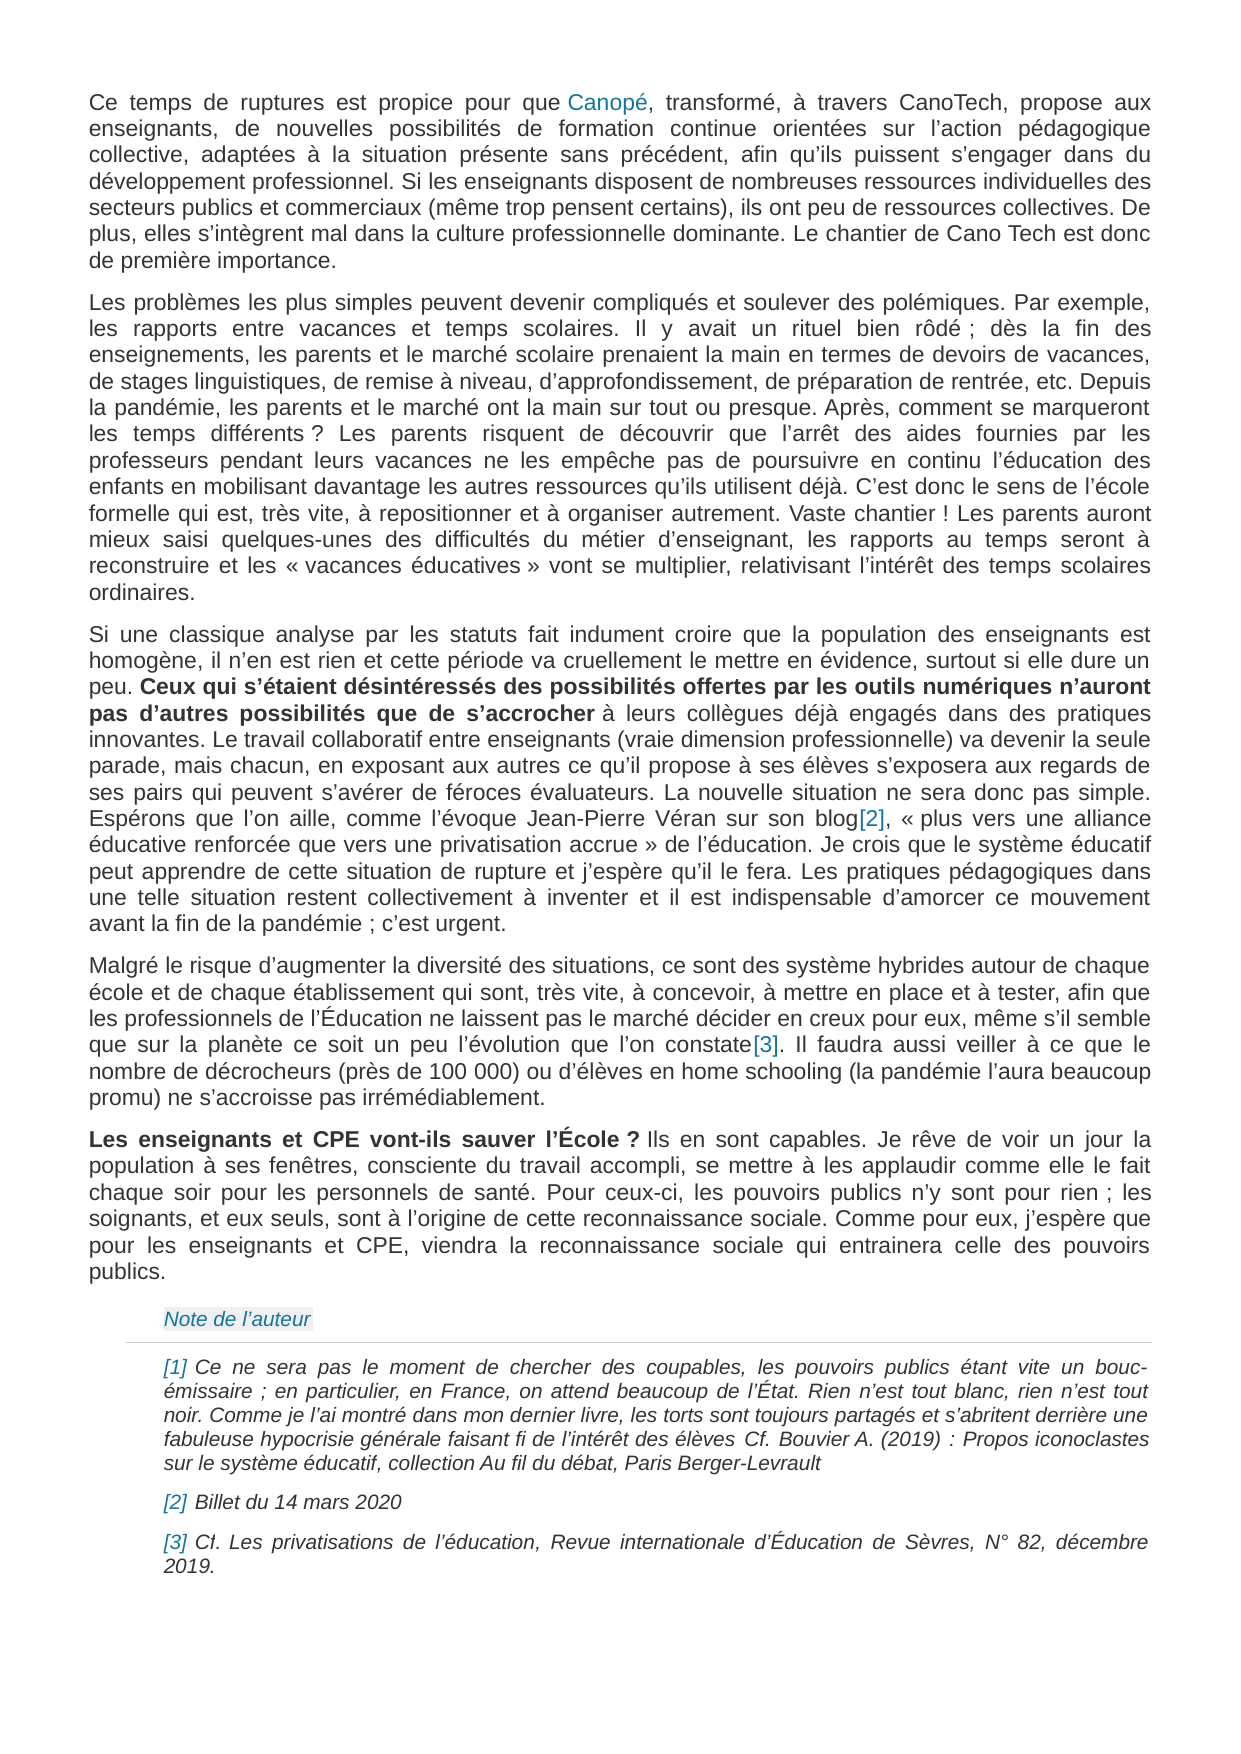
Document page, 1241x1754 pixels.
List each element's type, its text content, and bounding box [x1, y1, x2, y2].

text Ce temps de ruptures est propice pour que Canopé, transformé, à travers CanoTech, propose aux enseignants, de nouvelles possibilités de formation continue orientées sur l’action pédagogique collective, adaptées à la situation présente sans précédent, afin qu’ils puissent s’engager dans du développement professionnel. Si les enseignants disposent de nombreuses ressources individuelles des secteurs publics et commerciaux (même trop pensent certains), ils ont peu de ressources collectives. De plus, elles s’intègrent mal dans la culture professionnelle dominante. Le chantier de Cano Tech est donc de première importance. [88, 88, 1152, 273]
text Les problèmes les plus simples peuvent devenir compliqués et soulever des polémiques. Par exemple, les rapports entre vacances et temps scolaires. Il y avait un rituel bien rôdé ; dès la fin des enseignements, les parents et le marché scolaire prenaient la main en termes de devoirs de vacances, de stages linguistiques, de remise à niveau, d’approfondissement, de préparation de rentrée, etc. Depuis la pandémie, les parents et le marché ont la main sur tout ou presque. Après, comment se marqueront les temps différents ? Les parents risquent de découvrir que l’arrêt des aides fournies par les professeurs pendant leurs vacances ne les empêche pas de poursuivre en continu l’éducation des enfants en mobilisant davantage les autres ressources qu’ils utilisent déjà. C’est donc le sens de l’école formelle qui est, très vite, à repositionner et à organiser autrement. Vaste chantier ! Les parents auront mieux saisi quelques-unes des difficultés du métier d’enseignant, les rapports au temps seront à reconstruire et les « vacances éducatives » vont se multiplier, relativisant l’intérêt des temps scolaires ordinaires. [88, 289, 1152, 605]
list [2] Billet du 14 mars 2020 [126, 1490, 1152, 1514]
text Si une classique analyse par les statuts fait indument croire que la population des enseignants est homogène, il n’en est rien et cette période va cruellement le mettre en évidence, surtout si elle dure un peu. Ceux qui s’étaient désintéressés des possibilités offertes par les outils numériques n’auront pas d’autres possibilités que de s’accrocher à leurs collègues déjà engagés dans des pratiques innovantes. Le travail collaboratif entre enseignants (vraie dimension professionnelle) va devenir la seule parade, mais chacun, en exposant aux autres ce qu’il propose à ses élèves s’exposera aux regards de ses pairs qui peuvent s’avérer de féroces évaluateurs. La nouvelle situation ne sera donc pas simple. Espérons que l’on aille, comme l’évoque Jean-Pierre Véran sur son blog[2], « plus vers une alliance éducative renforcée que vers une privatisation accrue » de l’éducation. Je crois que le système éducatif peut apprendre de cette situation de rupture et j’espère qu’il le fera. Les pratiques pédagogiques dans une telle situation restent collectivement à inventer et il est indispensable d’amorcer ce mouvement avant la fin de la pandémie ; c’est urgent. [88, 621, 1152, 937]
text Les enseignants et CPE vont-ils sauver l’École ? Ils en sont capables. Je rêve de voir un jour la population à ses fenêtres, consciente du travail accompli, se mettre à les applaudir comme elle le fait chaque soir pour les personnels de santé. Pour ceux-ci, les pouvoirs publics n’y sont pour rien ; les soignants, et eux seuls, sont à l’origine de cette reconnaissance sociale. Comme pour eux, j’espère que pour les enseignants et CPE, viendra la reconnaissance sociale qui entrainera celle des pouvoirs publics. [88, 1126, 1152, 1284]
list Note de l’auteur [126, 1300, 1152, 1342]
text Malgré le risque d’augmenter la diversité des situations, ce sont des système hybrides autour de chaque école et de chaque établissement qui sont, très vite, à concevoir, à mettre en place et à tester, afin que les professionnels de l’Éducation ne laissent pas le marché décider en creux pour eux, même s’il semble que sur la planète ce soit un peu l’évolution que l’on constate[3]. Il faudra aussi veiller à ce que le nombre de décrocheurs (près de 100 000) ou d’élèves en home schooling (la pandémie l’aura beaucoup promu) ne s’accroisse pas irrémédiablement. [88, 952, 1152, 1111]
list [1] Ce ne sera pas le moment de chercher des coupables, les pouvoirs publics étant vite un bouc-émissaire ; en particulier, en France, on attend beaucoup de l’État. Rien n’est tout blanc, rien n’est tout noir. Comme je l’ai montré dans mon dernier livre, les torts sont toujours partagés et s’abritent derrière une fabuleuse hypocrisie générale faisant fi de l’intérêt des élèves Cf. Bouvier A. (2019) : Propos iconoclastes sur le système éducatif, collection Au fil du débat, Paris Berger-Levrault [126, 1355, 1152, 1474]
list [3] Cf. Les privatisations de l’éducation, Revue internationale d’Éducation de Sèvres, N° 82, décembre 2019. [126, 1530, 1152, 1578]
